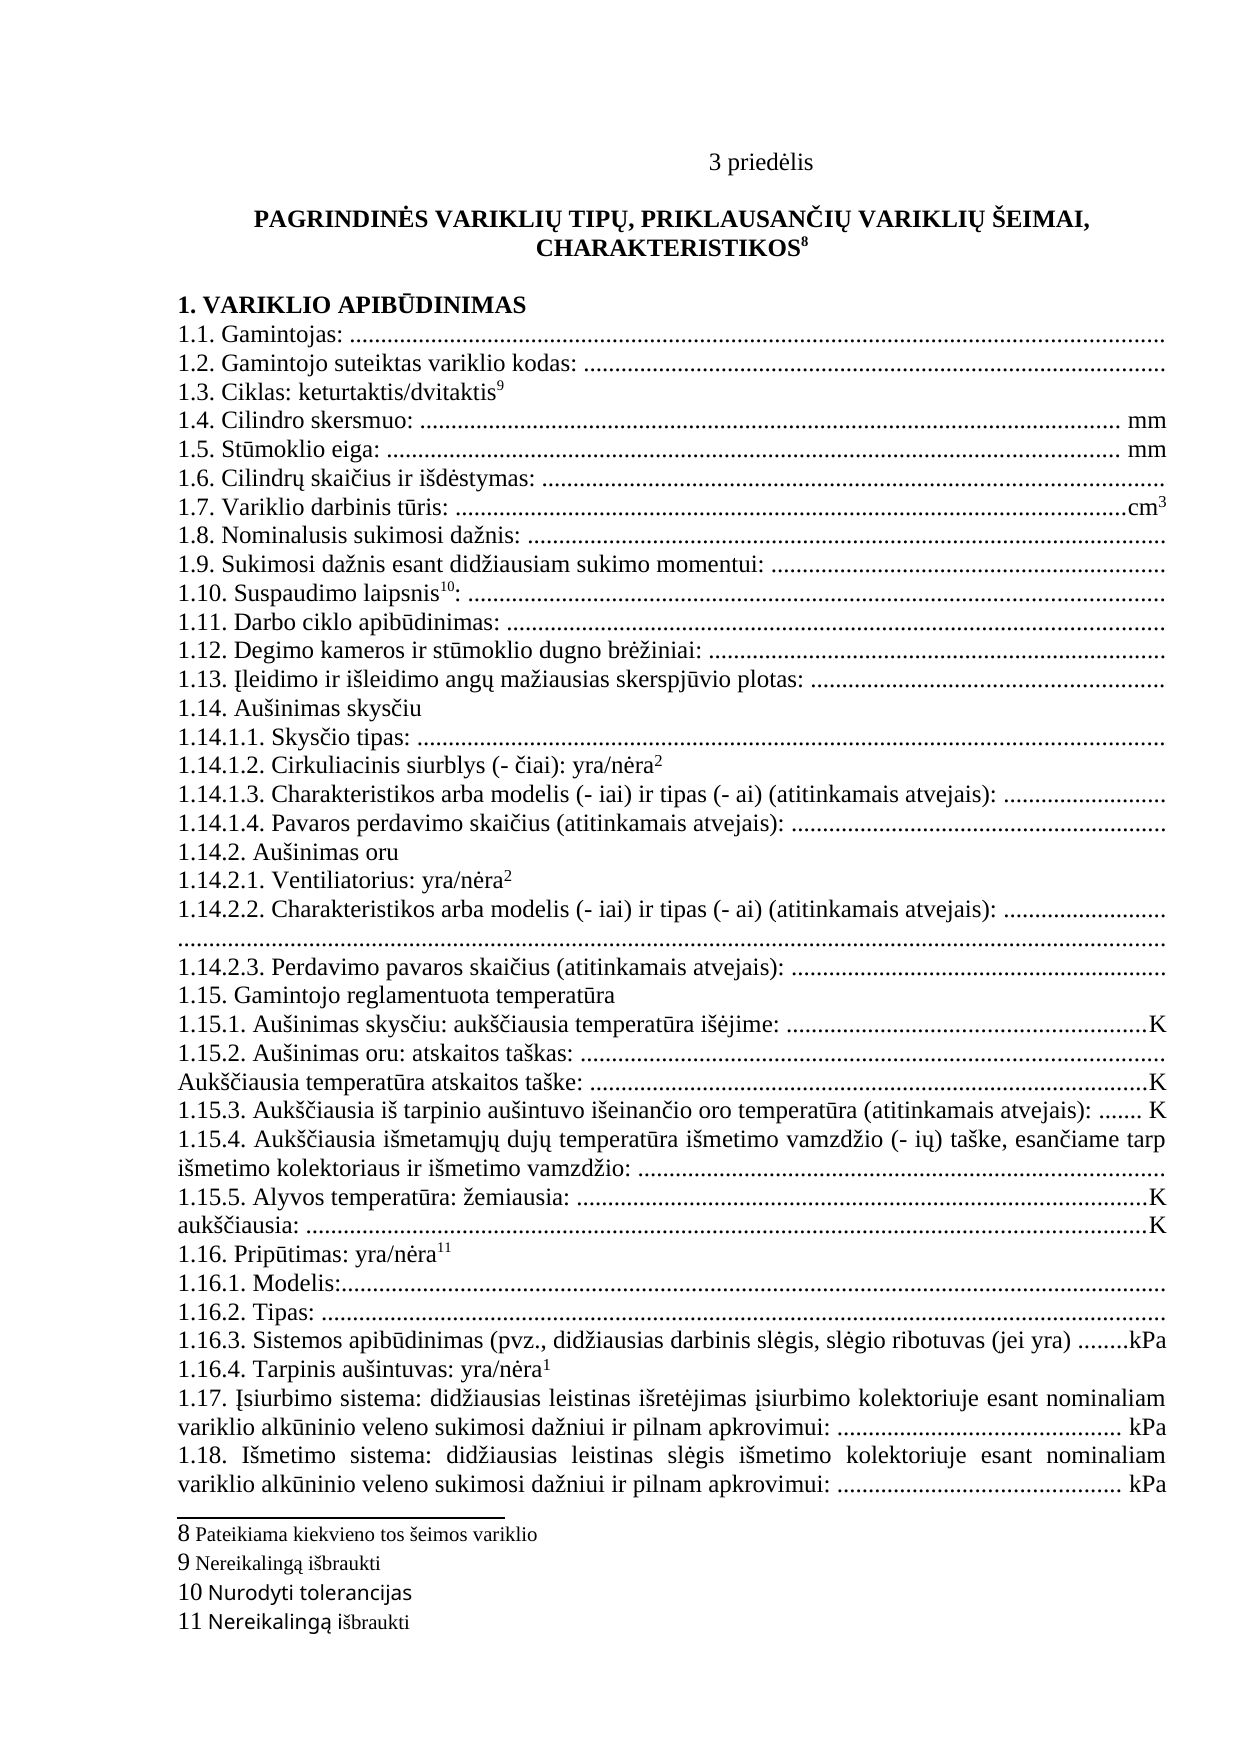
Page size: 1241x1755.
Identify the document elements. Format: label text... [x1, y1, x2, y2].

text 1.14.1.4. Pavaros perdavimo skaičius (atitinkamais atvejais): [177, 808, 1166, 837]
text Aukščiausia temperatūra atskaitos taške: K [177, 1067, 1166, 1096]
text 1.14.2.2. Charakteristikos arba modelis (- iai) ir tipas (- ai) (atitinkamais atvejais): [177, 894, 1166, 923]
text Pateikiama kiekvieno tos šeimos variklio [177, 1518, 1166, 1547]
text 1.15.1. Aušinimas skysčiu: aukščiausia temperatūra išėjime: K [177, 1009, 1166, 1038]
text 1.14. Aušinimas skysčiu [177, 693, 1166, 722]
text 1.14.1.3. Charakteristikos arba modelis (- iai) ir tipas (- ai) (atitinkamais atvejais): [177, 779, 1166, 808]
text 1.14.2.1. Ventiliatorius: yra/nėra2 [177, 866, 1166, 894]
text 1.8. Nominalusis sukimosi dažnis: [177, 521, 1166, 549]
text 1.10. Suspaudimo laipsnis: [177, 578, 1166, 607]
text 1.15.3. Aukščiausia iš tarpinio aušintuvo išeinančio oro temperatūra (atitinkamais atvejais): K [177, 1096, 1166, 1124]
text 1. VARIKLIO APIBŪDINIMAS [177, 291, 1166, 319]
text 1.16.1. Modelis: [177, 1268, 1166, 1297]
text Nurodyti tolerancijas [177, 1577, 1166, 1606]
text 1.3. Ciklas: keturtaktis/dvitaktis [177, 377, 1166, 406]
text aukščiausia: K [177, 1211, 1166, 1239]
text 1.2. Gamintojo suteiktas variklio kodas: [177, 348, 1166, 377]
text 1.6. Cilindrų skaičius ir išdėstymas: [177, 463, 1166, 492]
text Nereikalingą išbraukti [177, 1547, 1166, 1577]
text 1.1. Gamintojas: [177, 319, 1166, 348]
text 1.14.1.1. Skysčio tipas: [177, 722, 1166, 751]
text 1.12. Degimo kameros ir stūmoklio dugno brėžiniai: [177, 636, 1166, 664]
text 1.18. Išmetimo sistema: didžiausias leistinas slėgis išmetimo kolektoriuje esant nominaliam variklio alkūninio veleno sukimosi dažniui ir pilnam apkrovimui: kPa [177, 1441, 1166, 1498]
text 3 priedėlis [177, 147, 1166, 176]
text 1.13. Įleidimo ir išleidimo angų mažiausias skerspjūvio plotas: [177, 664, 1166, 693]
text 1.14.2. Aušinimas oru [177, 837, 1166, 866]
text 1.9. Sukimosi dažnis esant didžiausiam sukimo momentui: [177, 549, 1166, 578]
text 1.15.4. Aukščiausia išmetamųjų dujų temperatūra išmetimo vamzdžio (- ių) taške, esančiame tarp išmetimo kolektoriaus ir išmetimo vamzdžio: [177, 1124, 1166, 1182]
text 1.15.5. Alyvos temperatūra: žemiausia: K [177, 1182, 1166, 1211]
text 1.15. Gamintojo reglamentuota temperatūra [177, 981, 1166, 1009]
text 1.5. Stūmoklio eiga: mm [177, 434, 1166, 463]
text 1.7. Variklio darbinis tūris: cm3 [177, 492, 1166, 521]
text PAGRINDINĖS VARIKLIŲ TIPŲ, PRIKLAUSANČIŲ VARIKLIŲ ŠEIMAI, CHARAKTERISTIKOS [177, 204, 1166, 262]
text 1.4. Cilindro skersmuo: mm [177, 406, 1166, 434]
text Nereikalingą išbraukti [177, 1606, 1166, 1636]
text 1.16.2. Tipas: [177, 1297, 1166, 1326]
text 1.14.2.3. Perdavimo pavaros skaičius (atitinkamais atvejais): [177, 952, 1166, 981]
text 1.15.2. Aušinimas oru: atskaitos taškas: [177, 1038, 1166, 1067]
text 1.16.3. Sistemos apibūdinimas (pvz., didžiausias darbinis slėgis, slėgio ribotuvas (jei yra) kPa [177, 1326, 1166, 1354]
text 1.11. Darbo ciklo apibūdinimas: [177, 607, 1166, 636]
text 1.14.1.2. Cirkuliacinis siurblys (- čiai): yra/nėra2 [177, 751, 1166, 779]
text 1.16.4. Tarpinis aušintuvas: yra/nėra1 [177, 1354, 1166, 1383]
text 1.16. Pripūtimas: yra/nėra [177, 1239, 1166, 1268]
text 1.17. Įsiurbimo sistema: didžiausias leistinas išretėjimas įsiurbimo kolektoriuje esant nominaliam variklio alkūninio veleno sukimosi dažniui ir pilnam apkrovimui: kPa [177, 1383, 1166, 1441]
